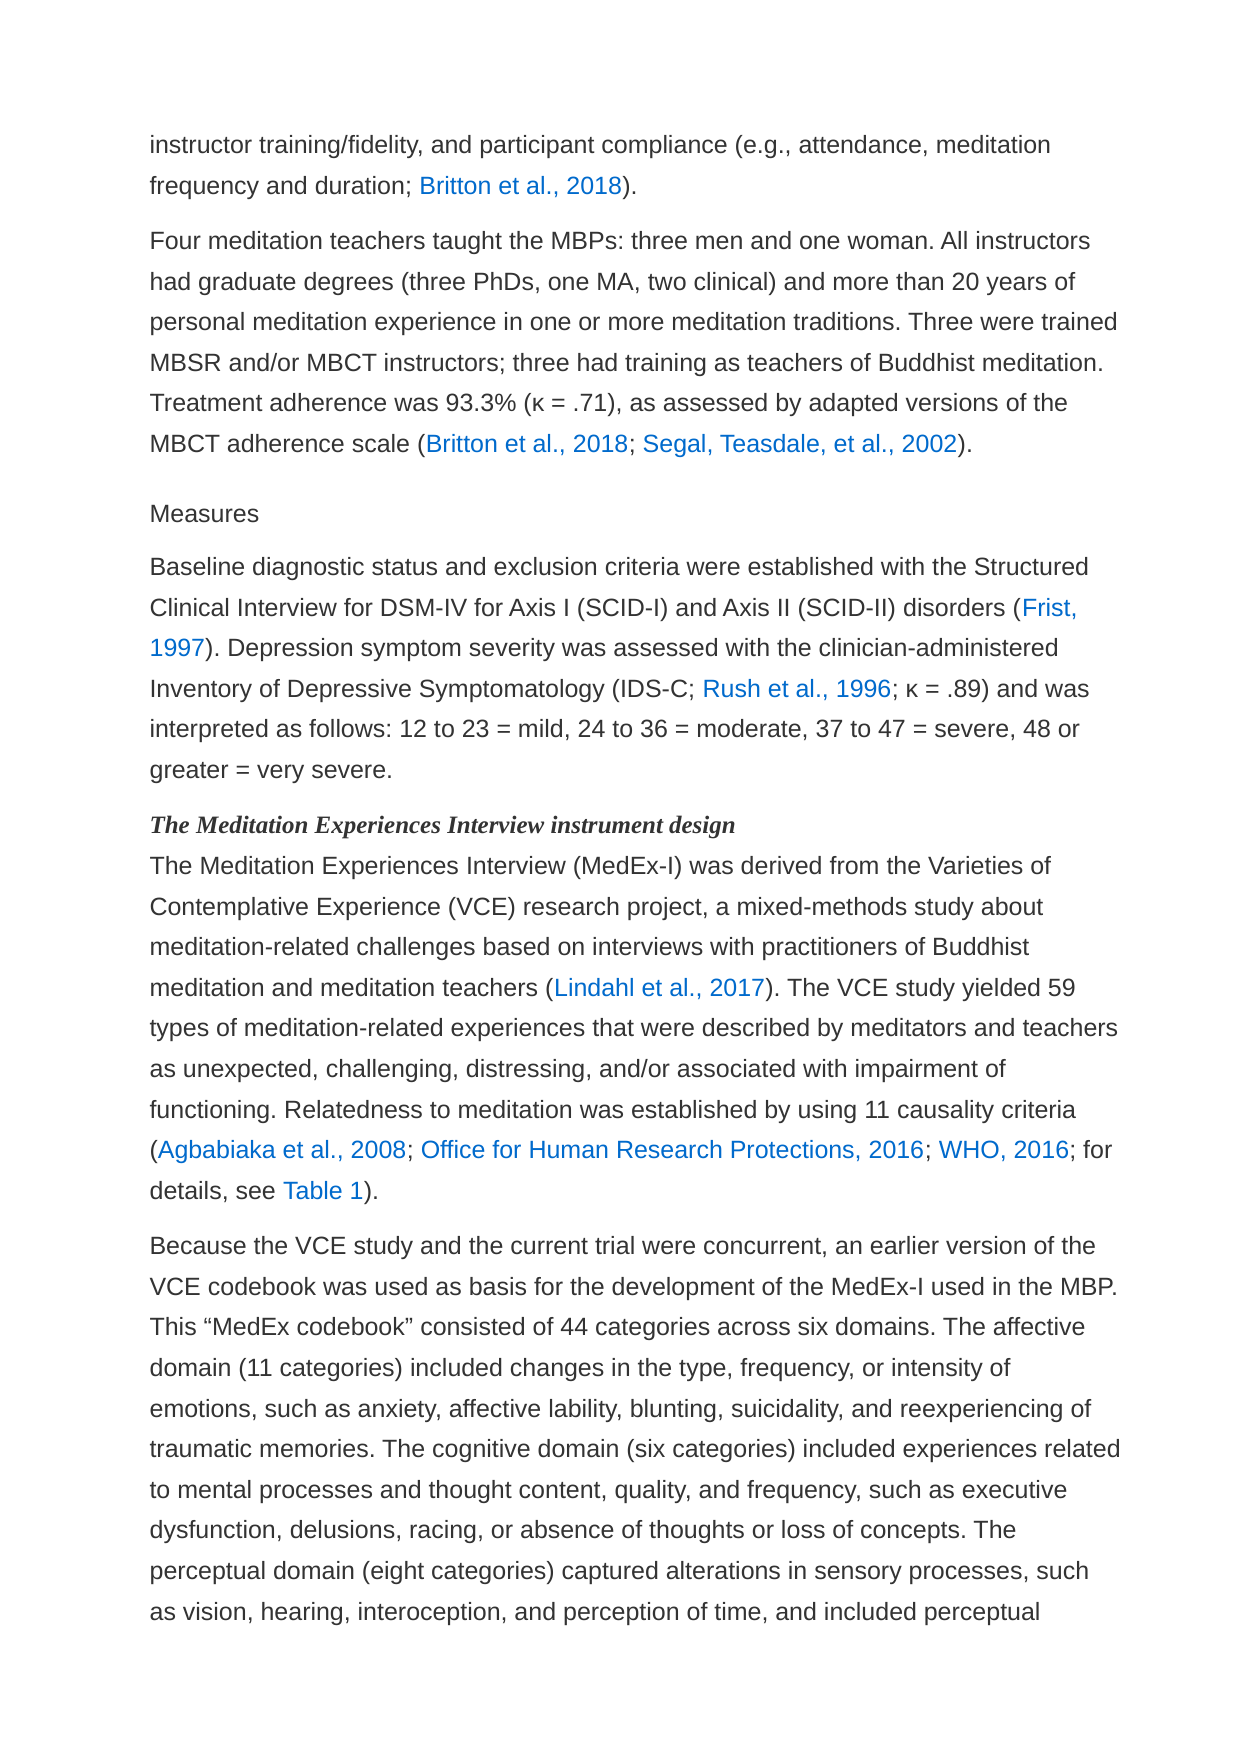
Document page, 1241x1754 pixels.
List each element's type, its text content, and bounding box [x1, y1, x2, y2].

text instructor training/fidelity, and participant compliance (e.g., attendance, meditation frequency and duration; Britton et al., 2018). [149, 118, 1122, 199]
text Baseline diagnostic status and exclusion criteria were established with the Structured Clinical Interview for DSM-IV for Axis I (SCID-I) and Axis II (SCID-II) disorders (Frist, 1997). Depression symptom severity was assessed with the clinician-administered Inventory of Depressive Symptomatology (IDS-C; Rush et al., 1996; κ = .89) and was interpreted as follows: 12 to 23 = mild, 24 to 36 = moderate, 37 to 47 = severe, 48 or greater = very severe. [149, 540, 1122, 784]
subtitle The Meditation Experiences Interview instrument design [149, 798, 1122, 839]
text Because the VCE study and the current trial were concurrent, an earlier version of the VCE codebook was used as basis for the development of the MedEx-I used in the MBP. This “MedEx codebook” consisted of 44 categories across six domains. The affective domain (11 categories) included changes in the type, frequency, or intensity of emotions, such as anxiety, affective lability, blunting, suicidality, and reexperiencing of traumatic memories. The cognitive domain (six categories) included experiences related to mental processes and thought content, quality, and frequency, such as executive dysfunction, delusions, racing, or absence of thoughts or loss of concepts. The perceptual domain (eight categories) captured alterations in sensory processes, such as vision, hearing, interoception, and perception of time, and included perceptual [149, 1219, 1122, 1625]
subtitle Measures [149, 487, 1122, 527]
text Four meditation teachers taught the MBPs: three men and one woman. All instructors had graduate degrees (three PhDs, one MA, two clinical) and more than 20 years of personal meditation experience in one or more meditation traditions. Three were trained MBSR and/or MBCT instructors; three had training as teachers of Buddhist meditation. Treatment adherence was 93.3% (κ = .71), as assessed by adapted versions of the MBCT adherence scale (Britton et al., 2018; Segal, Teasdale, et al., 2002). [149, 214, 1122, 458]
text The Meditation Experiences Interview (MedEx-I) was derived from the Varieties of Contemplative Experience (VCE) research project, a mixed-methods study about meditation-related challenges based on interviews with practitioners of Buddhist meditation and meditation teachers (Lindahl et al., 2017). The VCE study yielded 59 types of meditation-related experiences that were described by meditators and teachers as unexpected, challenging, distressing, and/or associated with impairment of functioning. Relatedness to meditation was established by using 11 causality criteria (Agbabiaka et al., 2008; Office for Human Research Protections, 2016; WHO, 2016; for details, see Table 1). [149, 839, 1122, 1204]
